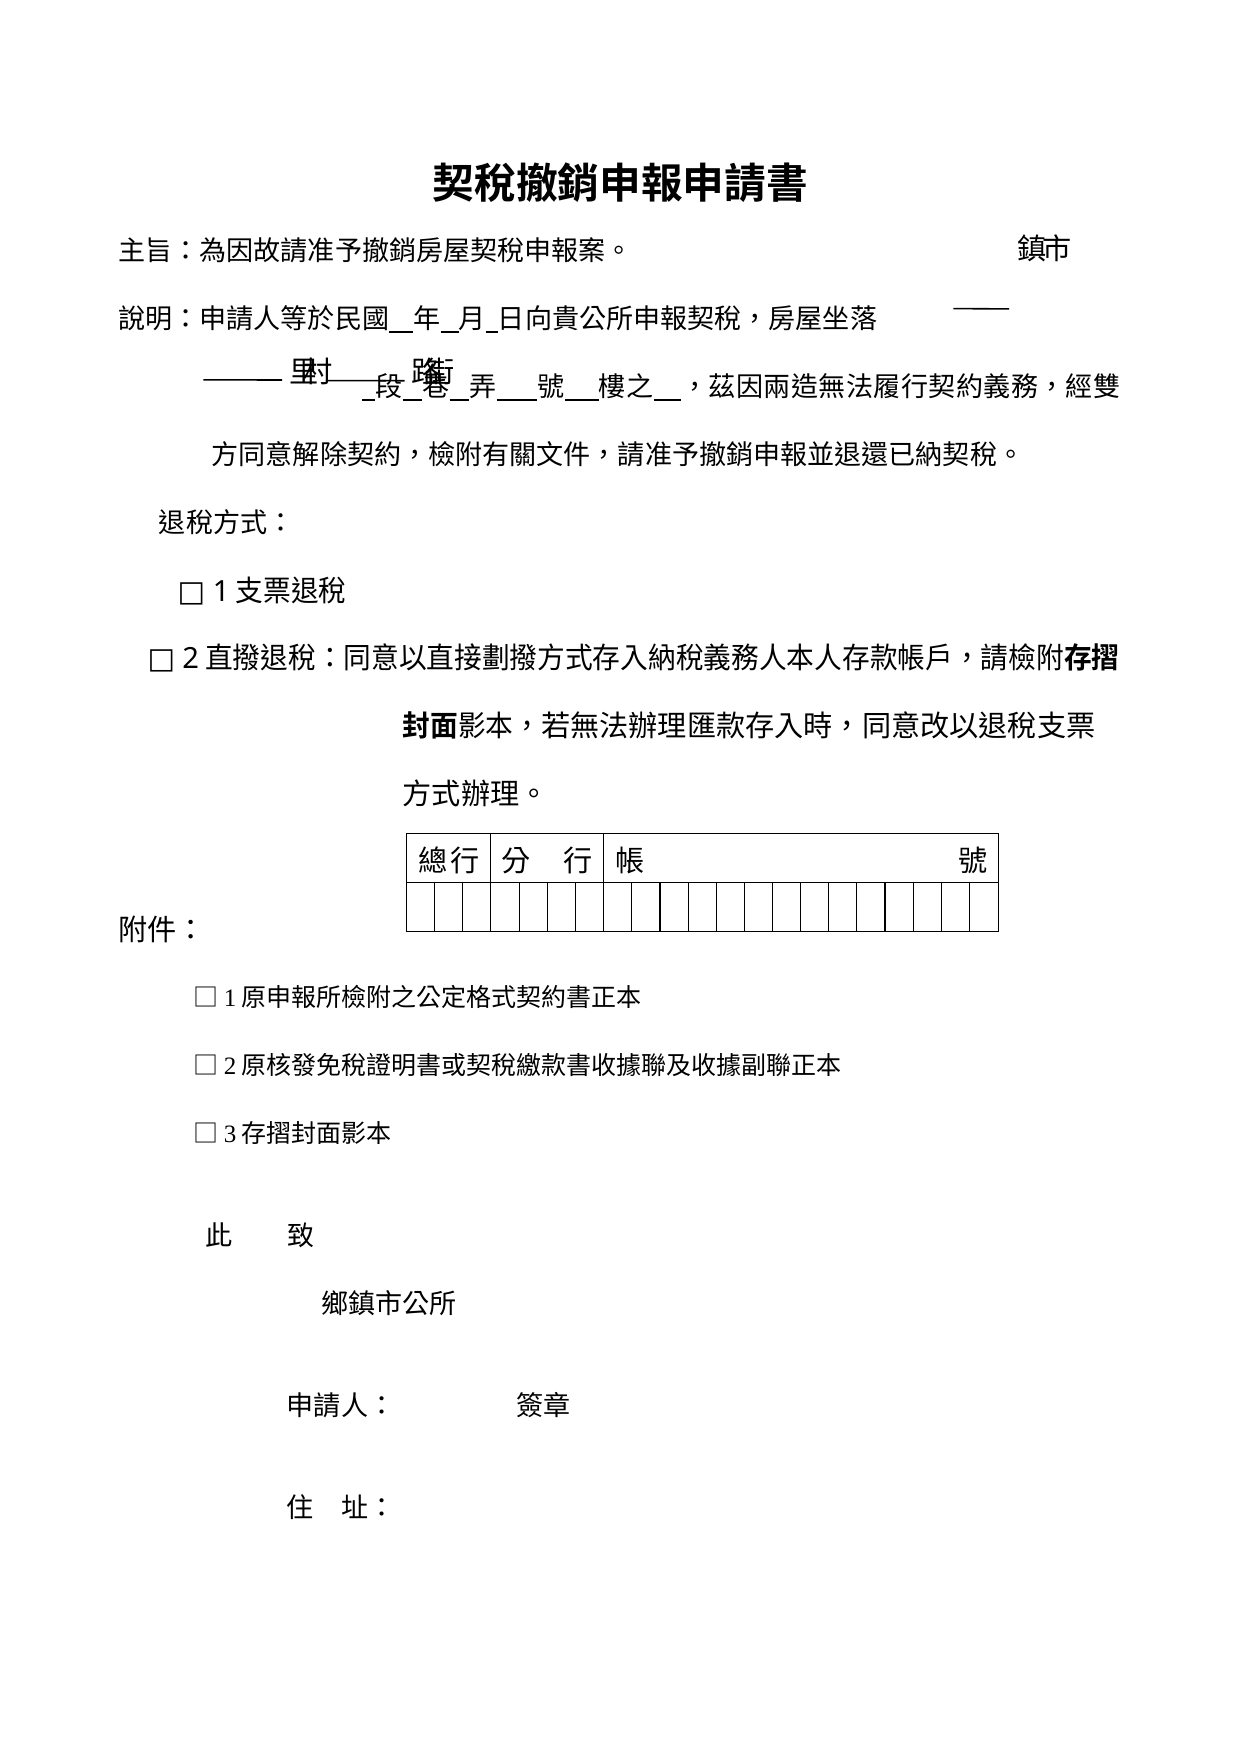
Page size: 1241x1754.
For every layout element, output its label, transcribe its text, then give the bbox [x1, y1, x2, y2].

table_cell [717, 883, 744, 931]
table_cell [745, 883, 772, 931]
table_cell [632, 883, 659, 931]
table_header 總行 [407, 834, 490, 882]
table_cell [886, 883, 913, 931]
table_cell [970, 883, 998, 931]
table_cell [520, 883, 547, 931]
text □ 1原申報所檢附之公定格式契約書正本 [118, 962, 1122, 1030]
table_cell [689, 883, 716, 931]
text 說明：申請人等於民國 年 月 日向貴公所申報契稅，房屋坐落 [118, 283, 1122, 351]
table_header 帳號 [604, 834, 998, 882]
table_header 分行 [491, 834, 603, 882]
table_cell [548, 883, 575, 931]
text □ 3存摺封面影本 [118, 1098, 1122, 1166]
text 退稅方式： [118, 486, 1122, 554]
text 市鎮 [1020, 220, 1070, 276]
text □ 2直撥退稅：同意以直接劃撥方式存入納稅義務人本人存款帳戶，請檢附存摺封面影本，若無法辦理匯款存入時，同意改以退稅支票方式辦理。 [118, 622, 1122, 826]
table_cell [801, 883, 828, 931]
table_cell [604, 883, 631, 931]
text □ 1支票退稅 [118, 554, 1122, 622]
text 契稅撤銷申報申請書 [118, 147, 1122, 215]
text 申請人： 簽章 [118, 1369, 1122, 1437]
text 段 巷 弄 號 樓之 ，茲因兩造無法履行契約義務，經雙方同意解除契約，檢附有關文件，請准予撤銷申報並退還已納契稅。 [118, 351, 1122, 486]
table_cell [407, 883, 434, 931]
text 主旨：為因故請准予撤銷房屋契稅申報案。 [118, 215, 1122, 283]
text 附件： [118, 894, 1122, 962]
table_cell [491, 883, 519, 931]
table_cell [463, 883, 490, 931]
table_cell [576, 883, 603, 931]
table_cell [914, 883, 941, 931]
table_cell [773, 883, 800, 931]
text 鄉鎮市公所 [118, 1267, 1122, 1335]
table_cell [942, 883, 969, 931]
table_cell [857, 883, 884, 931]
text 住 址： [118, 1471, 1122, 1539]
table_cell [829, 883, 856, 931]
text 此 致 [118, 1199, 1122, 1267]
text □ 2原核發免稅證明書或契稅繳款書收據聯及收據副聯正本 [118, 1030, 1122, 1098]
table_cell [435, 883, 462, 931]
table_cell [661, 883, 688, 931]
